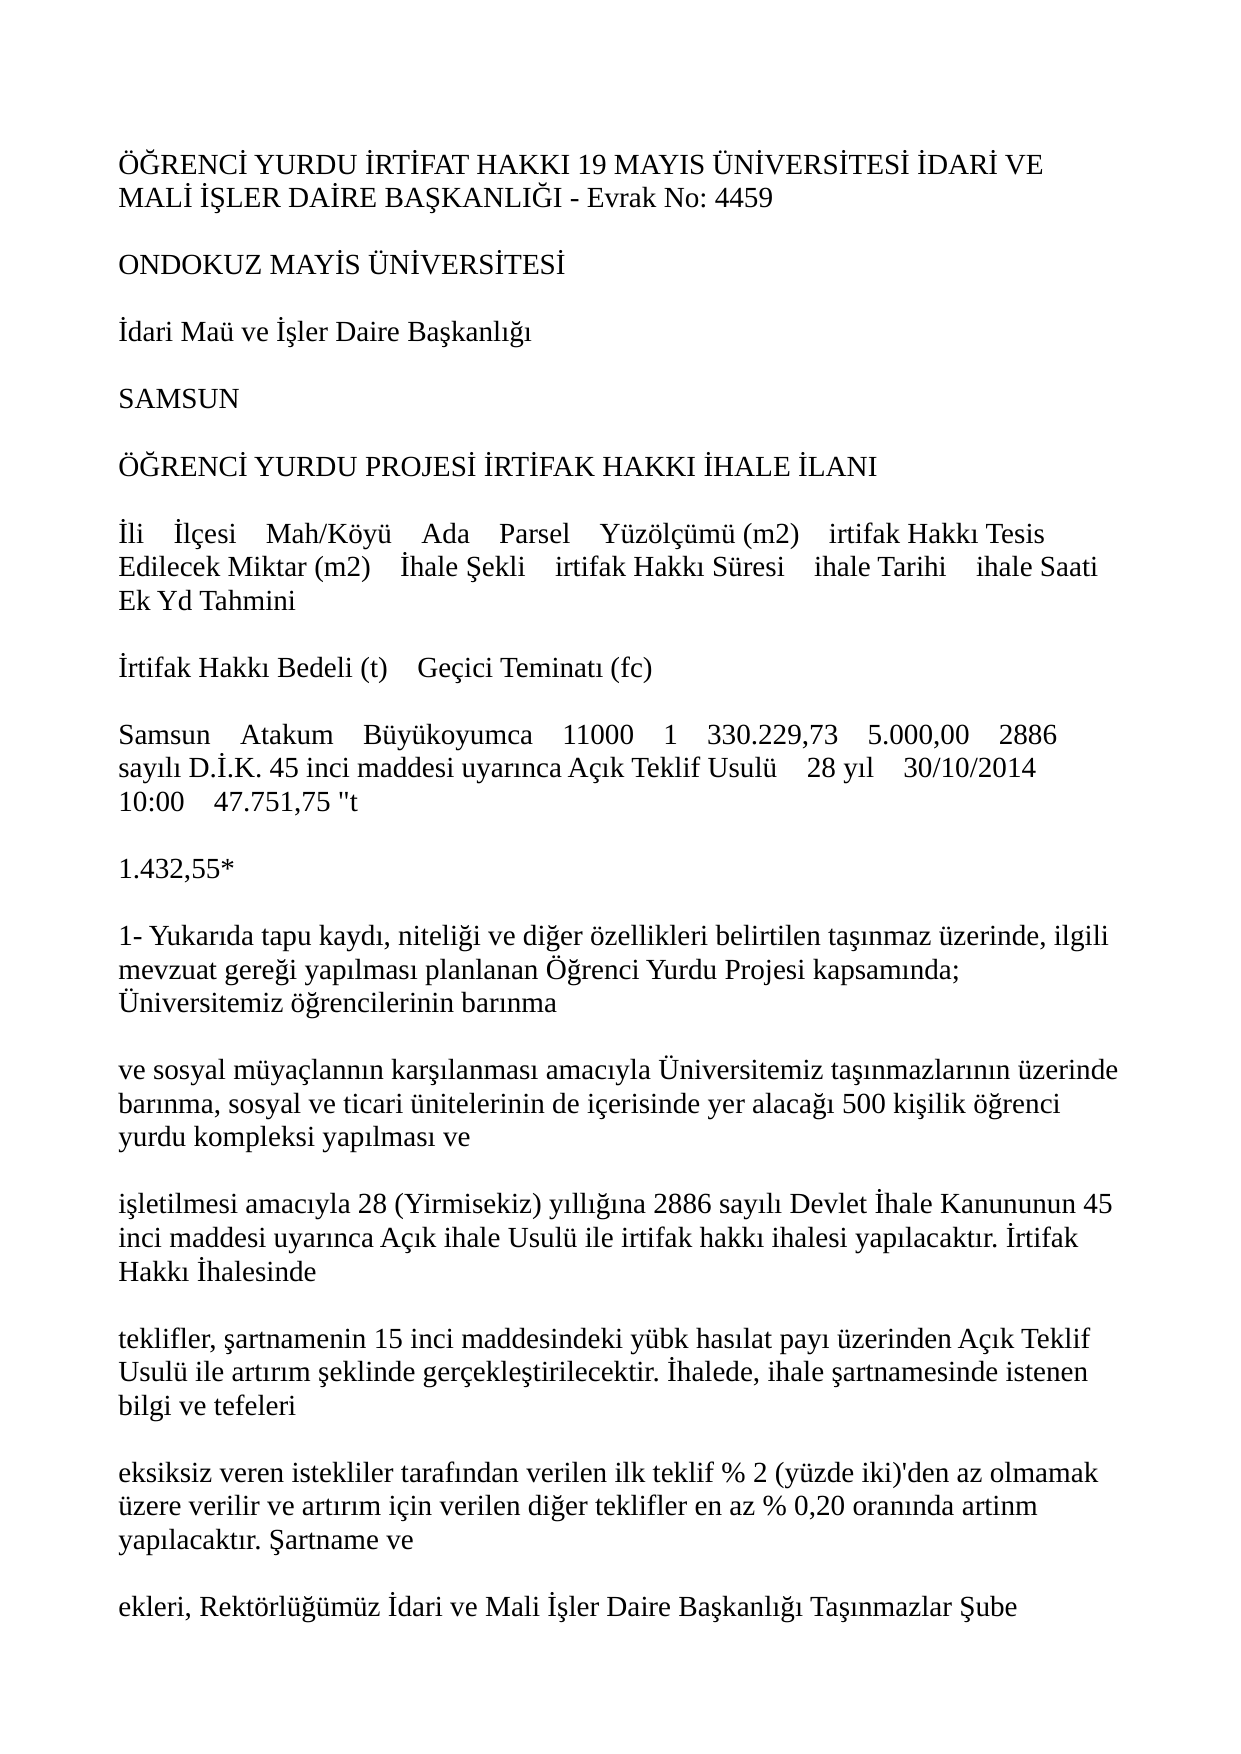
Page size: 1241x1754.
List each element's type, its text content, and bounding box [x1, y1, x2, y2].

text eksiksiz veren istekliler tarafından verilen ilk teklif % 2 (yüzde iki)'den az olmamak üzere verilir ve artırım için verilen diğer teklifler en az % 0,20 oranında artinm yapılacaktır. Şartname ve [118, 1455, 1122, 1556]
text SAMSUN [118, 382, 1122, 415]
text işletilmesi amacıyla 28 (Yirmisekiz) yıllığına 2886 sayılı Devlet İhale Kanununun 45 inci maddesi uyarınca Açık ihale Usulü ile irtifak hakkı ihalesi yapılacaktır. İrtifak Hakkı İhalesinde [118, 1187, 1122, 1287]
text İrtifak Hakkı Bedeli (t) Geçici Teminatı (fc) [118, 650, 1122, 683]
text ONDOKUZ MAYİS ÜNİVERSİTESİ [118, 247, 1122, 281]
text İli İlçesi Mah/Köyü Ada Parsel Yüzölçümü (m2) irtifak Hakkı Tesis Edilecek Miktar (m2) İhale Şekli irtifak Hakkı Süresi ihale Tarihi ihale Saati Ek Yd Tahmini [118, 516, 1122, 616]
text Samsun Atakum Büyükoyumca 11000 1 330.229,73 5.000,00 2886 sayılı D.İ.K. 45 inci maddesi uyarınca Açık Teklif Usulü 28 yıl 30/10/2014 10:00 47.751,75 "t [118, 717, 1122, 818]
text teklifler, şartnamenin 15 inci maddesindeki yübk hasılat payı üzerinden Açık Teklif Usulü ile artırım şeklinde gerçekleştirilecektir. İhalede, ihale şartnamesinde istenen bilgi ve tefeleri [118, 1321, 1122, 1421]
text ve sosyal müyaçlannın karşılanması amacıyla Üniversitemiz taşınmazlarının üzerinde barınma, sosyal ve ticari ünitelerinin de içerisinde yer alacağı 500 kişilik öğrenci yurdu kompleksi yapılması ve [118, 1052, 1122, 1153]
text ÖĞRENCİ YURDU PROJESİ İRTİFAK HAKKI İHALE İLANI [118, 449, 1122, 482]
text 1.432,55* [118, 851, 1122, 885]
text İdari Maü ve İşler Daire Başkanlığı [118, 314, 1122, 348]
text ekleri, Rektörlüğümüz İdari ve Mali İşler Daire Başkanlığı Taşınmazlar Şube [118, 1589, 1122, 1623]
text ÖĞRENCİ YURDU İRTİFAT HAKKI 19 MAYIS ÜNİVERSİTESİ İDARİ VE MALİ İŞLER DAİRE BAŞKANLIĞI - Evrak No: 4459 [118, 147, 1122, 214]
text 1- Yukarıda tapu kaydı, niteliği ve diğer özellikleri belirtilen taşınmaz üzerinde, ilgili mevzuat gereği yapılması planlanan Öğrenci Yurdu Projesi kapsamında; Üniversitemiz öğrencilerinin barınma [118, 918, 1122, 1019]
